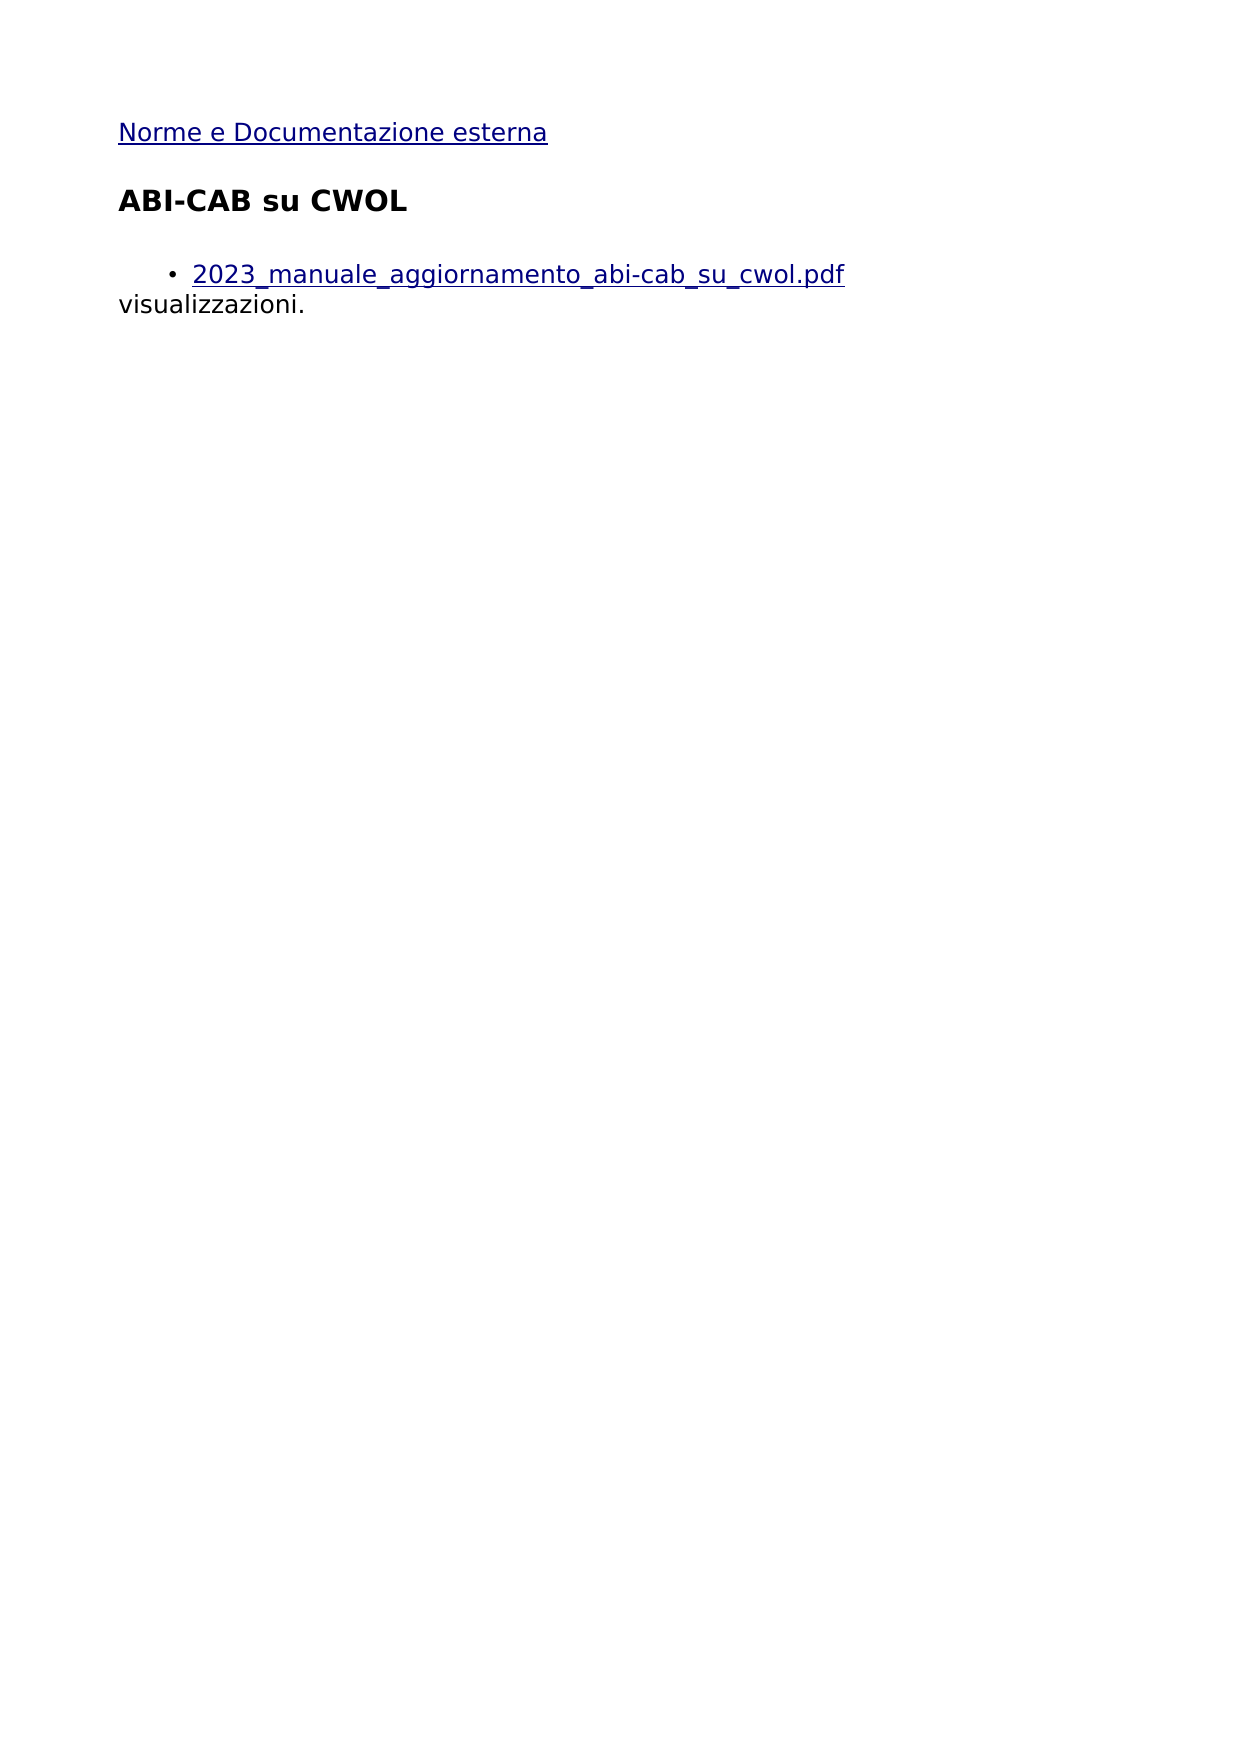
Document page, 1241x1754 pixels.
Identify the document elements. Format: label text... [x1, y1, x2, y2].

subtitle ABI-CAB su CWOL [118, 185, 1122, 219]
text visualizzazioni. [118, 290, 1122, 319]
text Norme e Documentazione esterna [118, 118, 1122, 147]
list 2023_manuale_aggiornamento_abi-cab_su_cwol.pdf [177, 261, 1122, 290]
